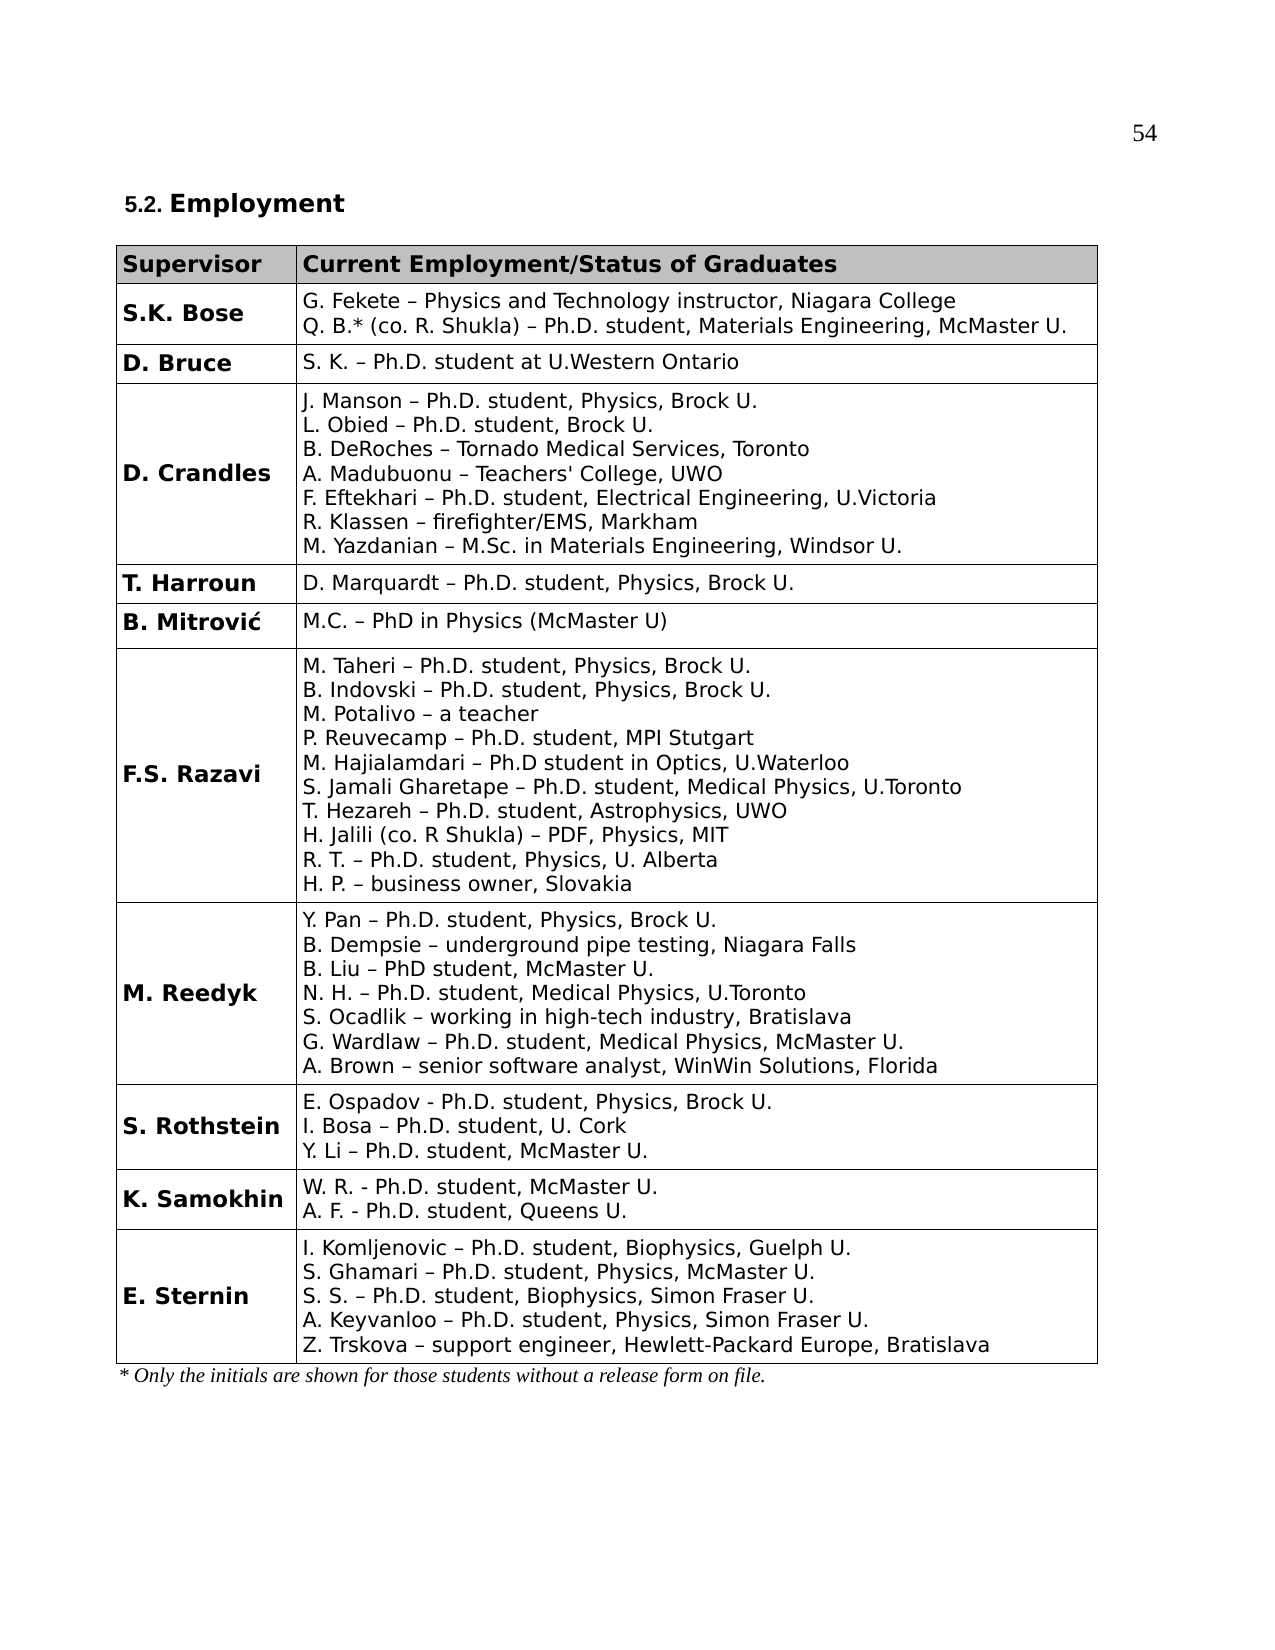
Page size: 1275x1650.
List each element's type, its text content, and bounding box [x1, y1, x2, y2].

table_cell E. Ospadov - Ph.D. student, Physics, Brock U. I. Bosa – Ph.D. student, U. Cork Y. Li – Ph.D. student, McMaster U. [297, 1085, 1097, 1169]
table_cell T. Harroun [117, 565, 296, 603]
table_cell W. R. - Ph.D. student, McMaster U. A. F. - Ph.D. student, Queens U. [297, 1170, 1097, 1229]
table_cell M. Reedyk [117, 903, 296, 1084]
table_cell K. Samokhin [117, 1170, 296, 1229]
table_cell F.S. Razavi [117, 649, 296, 902]
table_cell S. Rothstein [117, 1085, 296, 1169]
table_cell M. Taheri – Ph.D. student, Physics, Brock U. B. Indovski – Ph.D. student, Physics, Brock U. M. Potalivo – a teacher P. Reuvecamp – Ph.D. student, MPI Stutgart M. Hajialamdari – Ph.D student in Optics, U.Waterloo S. Jamali Gharetape – Ph.D. student, Medical Physics, U.Toronto T. Hezareh – Ph.D. student, Astrophysics, UWO H. Jalili (co. R Shukla) – PDF, Physics, MIT R. T. – Ph.D. student, Physics, U. Alberta H. P. – business owner, Slovakia [297, 649, 1097, 902]
table_header Current Employment/Status of Graduates [297, 246, 1097, 283]
subtitle Employment [118, 189, 1157, 218]
table_cell S. K. – Ph.D. student at U.Western Ontario [297, 345, 1097, 382]
table_cell G. Fekete – Physics and Technology instructor, Niagara College Q. B.* (co. R. Shukla) – Ph.D. student, Materials Engineering, McMaster U. [297, 284, 1097, 344]
table_cell D. Marquardt – Ph.D. student, Physics, Brock U. [297, 565, 1097, 603]
table_cell S.K. Bose [117, 284, 296, 344]
table_cell E. Sternin [117, 1230, 296, 1363]
table_cell B. Mitrović [117, 604, 296, 647]
table_cell M.C. – PhD in Physics (McMaster U) [297, 604, 1097, 647]
table_cell D. Crandles [117, 384, 296, 564]
table_cell I. Komljenovic – Ph.D. student, Biophysics, Guelph U. S. Ghamari – Ph.D. student, Physics, McMaster U. S. S. – Ph.D. student, Biophysics, Simon Fraser U. A. Keyvanloo – Ph.D. student, Physics, Simon Fraser U. Z. Trskova – support engineer, Hewlett-Packard Europe, Bratislava [297, 1230, 1097, 1363]
table_header Supervisor [117, 246, 296, 283]
text * Only the initials are shown for those students without a release form on file. [118, 1363, 1157, 1387]
table_cell Y. Pan – Ph.D. student, Physics, Brock U. B. Dempsie – underground pipe testing, Niagara Falls B. Liu – PhD student, McMaster U. N. H. – Ph.D. student, Medical Physics, U.Toronto S. Ocadlik – working in high-tech industry, Bratislava G. Wardlaw – Ph.D. student, Medical Physics, McMaster U. A. Brown – senior software analyst, WinWin Solutions, Florida [297, 903, 1097, 1084]
table_cell D. Bruce [117, 345, 296, 382]
table_cell J. Manson – Ph.D. student, Physics, Brock U. L. Obied – Ph.D. student, Brock U. B. DeRoches – Tornado Medical Services, Toronto A. Madubuonu – Teachers' College, UWO F. Eftekhari – Ph.D. student, Electrical Engineering, U.Victoria R. Klassen – firefighter/EMS, Markham M. Yazdanian – M.Sc. in Materials Engineering, Windsor U. [297, 384, 1097, 564]
